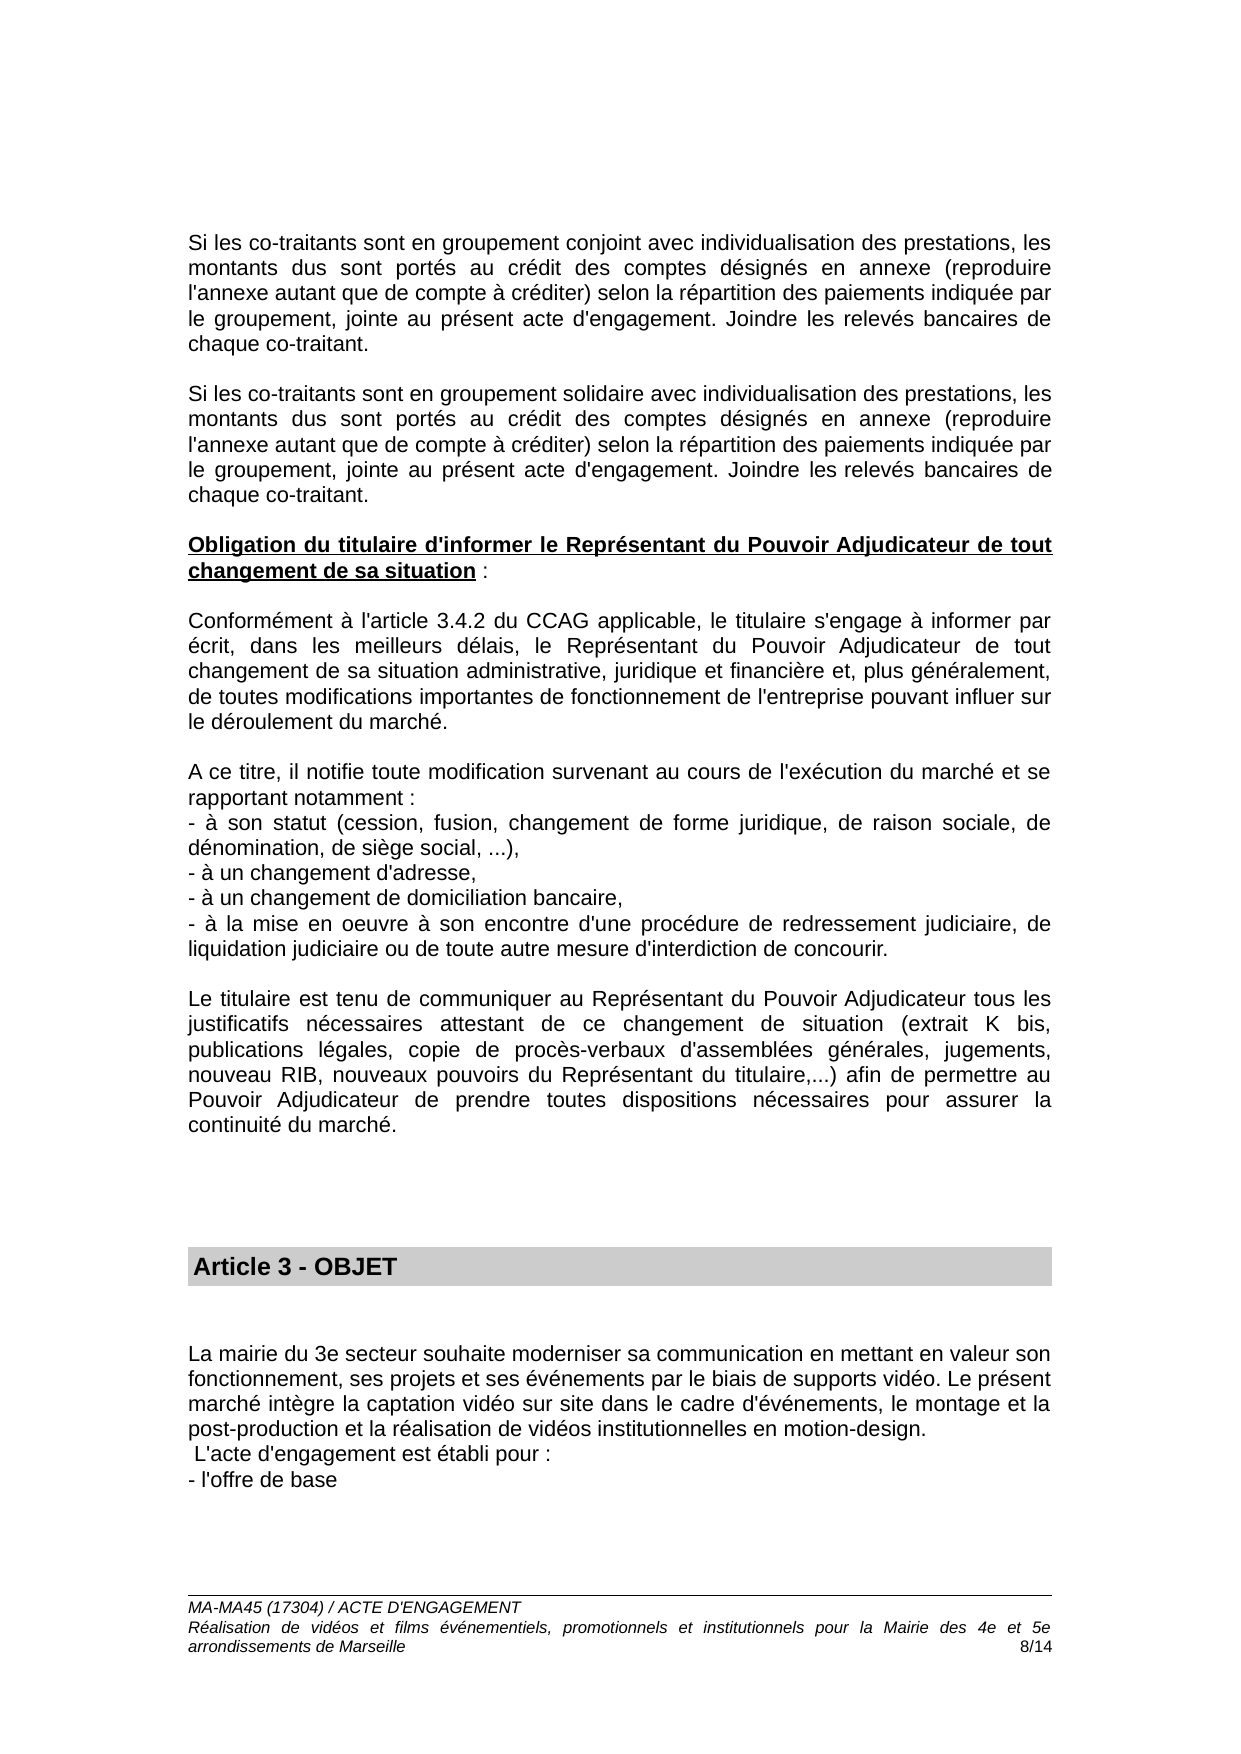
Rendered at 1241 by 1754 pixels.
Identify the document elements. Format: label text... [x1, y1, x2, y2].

text - l'offre de base [188, 1466, 1052, 1492]
text La mairie du 3e secteur souhaite moderniser sa communication en mettant en valeur son fonctionnement, ses projets et ses événements par le biais de supports vidéo. Le présent marché intègre la captation vidéo sur site dans le cadre d'événements, le montage et la post-production et la réalisation de vidéos institutionnelles en motion-design. [188, 1340, 1052, 1441]
text L'acte d'engagement est établi pour : [188, 1441, 1052, 1466]
text - à son statut (cession, fusion, changement de forme juridique, de raison sociale, de dénomination, de siège social, ...), [188, 809, 1052, 860]
text Conformément à l'article 3.4.2 du CCAG applicable, le titulaire s'engage à informer par écrit, dans les meilleurs délais, le Représentant du Pouvoir Adjudicateur de tout changement de sa situation administrative, juridique et financière et, plus généralement, de toutes modifications importantes de fonctionnement de l'entreprise pouvant influer sur le déroulement du marché. [188, 608, 1052, 734]
text Si les co-traitants sont en groupement conjoint avec individualisation des prestations, les montants dus sont portés au crédit des comptes désignés en annexe (reproduire l'annexe autant que de compte à créditer) selon la répartition des paiements indiquée par le groupement, jointe au présent acte d'engagement. Joindre les relevés bancaires de chaque co-traitant. [188, 230, 1052, 356]
text Si les co-traitants sont en groupement solidaire avec individualisation des prestations, les montants dus sont portés au crédit des comptes désignés en annexe (reproduire l'annexe autant que de compte à créditer) selon la répartition des paiements indiquée par le groupement, jointe au présent acte d'engagement. Joindre les relevés bancaires de chaque co-traitant. [188, 381, 1052, 507]
text changement de sa situation : [188, 555, 1052, 583]
text - à un changement de domiciliation bancaire, [188, 885, 1052, 910]
text - à la mise en oeuvre à son encontre d'une procédure de redressement judiciaire, de liquidation judiciaire ou de toute autre mesure d'interdiction de concourir. [188, 910, 1052, 961]
text - à un changement d'adresse, [188, 860, 1052, 885]
subtitle OBJET [190, 1249, 1050, 1284]
text Obligation du titulaire d'informer le Représentant du Pouvoir Adjudicateur de tout [188, 532, 1052, 554]
text A ce titre, il notifie toute modification survenant au cours de l'exécution du marché et se rapportant notamment : [188, 759, 1052, 809]
text Le titulaire est tenu de communiquer au Représentant du Pouvoir Adjudicateur tous les justificatifs nécessaires attestant de ce changement de situation (extrait K bis, publications légales, copie de procès-verbaux d'assemblées générales, jugements, nouveau RIB, nouveaux pouvoirs du Représentant du titulaire,...) afin de permettre au Pouvoir Adjudicateur de prendre toutes dispositions nécessaires pour assurer la continuité du marché. [188, 986, 1052, 1137]
